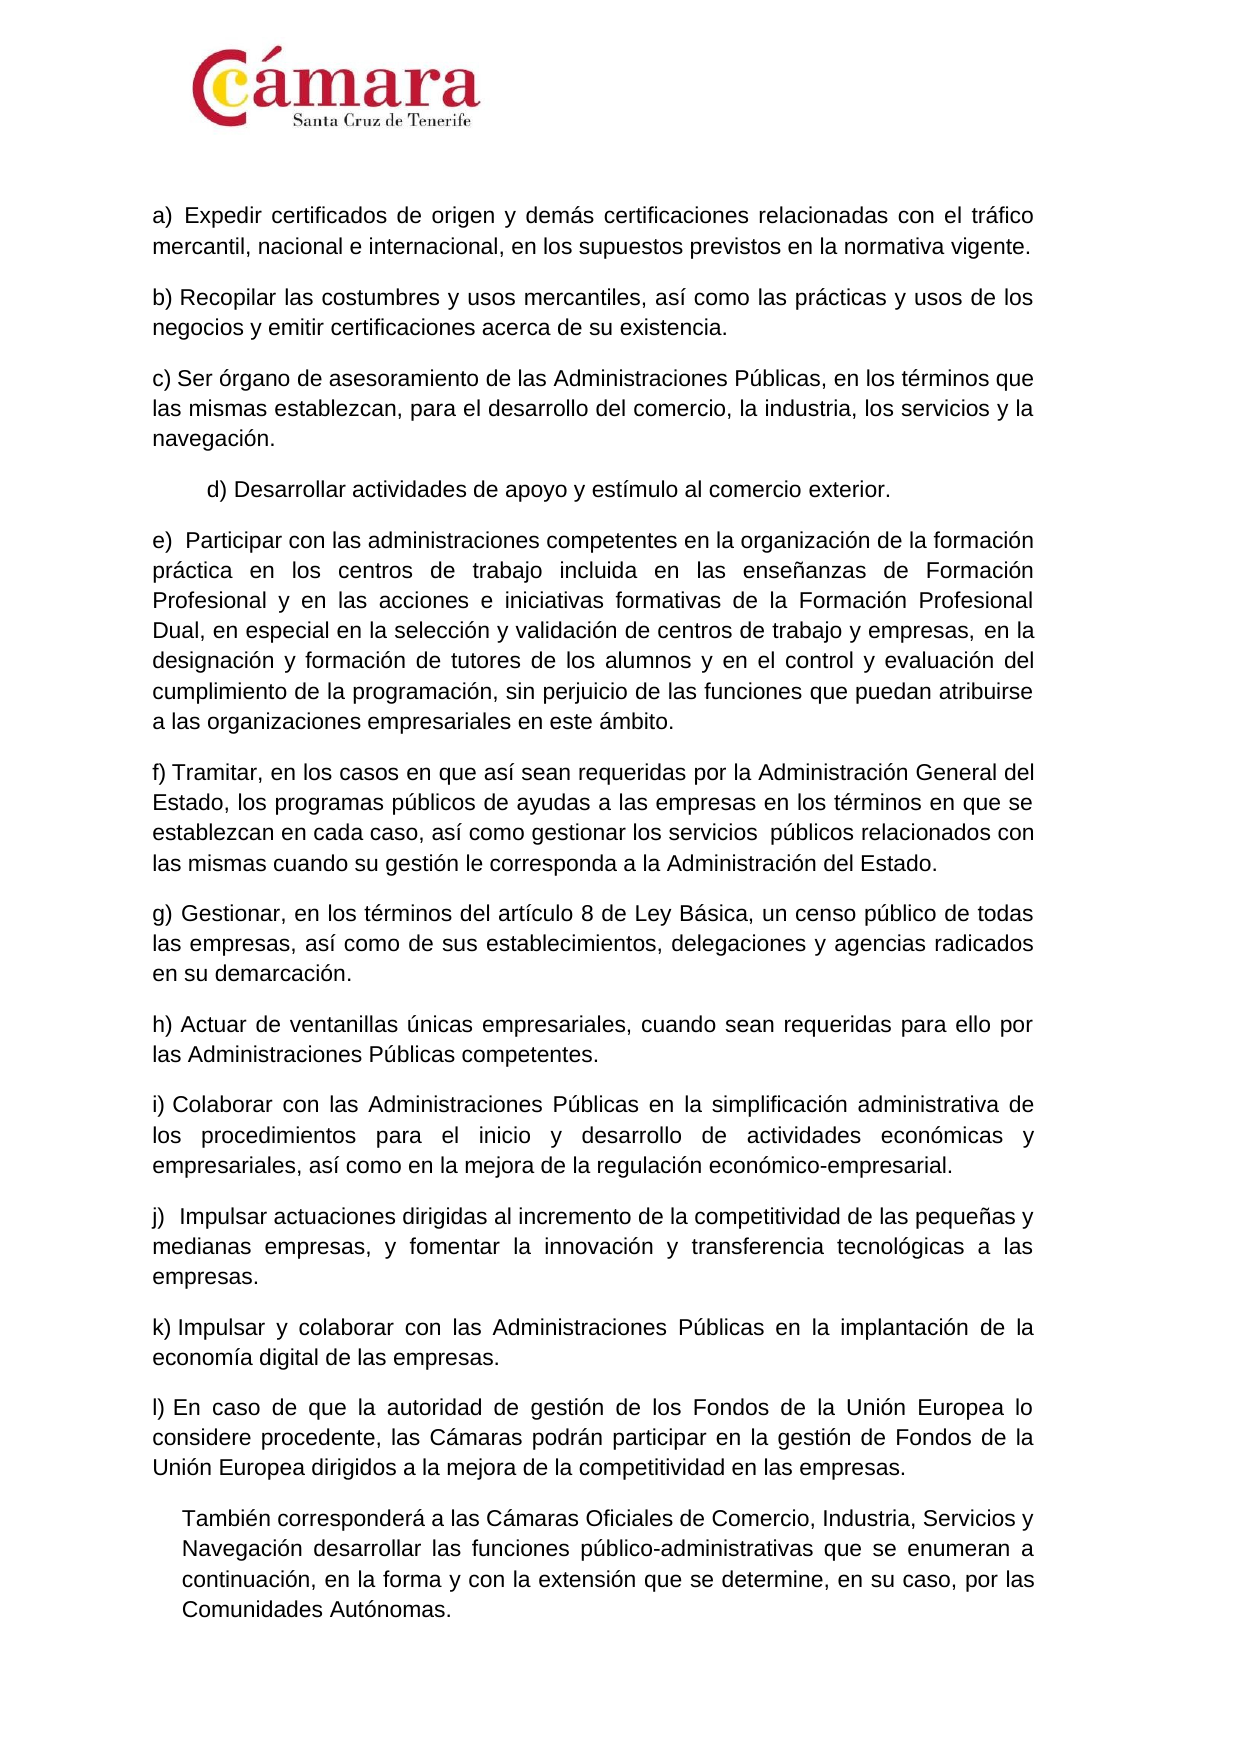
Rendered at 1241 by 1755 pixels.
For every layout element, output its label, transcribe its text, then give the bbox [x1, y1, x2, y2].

list Actuar de ventanillas únicas empresariales, cuando sean requeridas para ello por las Administraciones Públicas competentes. [152, 1011, 1034, 1068]
list Gestionar, en los términos del artículo 8 de Ley Básica, un censo público de todas las empresas, así como de sus establecimientos, delegaciones y agencias radicados en su demarcación. [152, 900, 1034, 987]
list Expedir certificados de origen y demás certificaciones relacionadas con el tráfico mercantil, nacional e internacional, en los supuestos previstos en la normativa vigente. [152, 202, 1034, 259]
list Impulsar actuaciones dirigidas al incremento de la competitividad de las pequeñas y medianas empresas, y fomentar la innovación y transferencia tecnológicas a las empresas. [152, 1203, 1034, 1290]
list En caso de que la autoridad de gestión de los Fondos de la Unión Europea lo considere procedente, las Cámaras podrán participar en la gestión de Fondos de la Unión Europea dirigidos a la mejora de la competitividad en las empresas. [152, 1394, 1034, 1481]
list Desarrollar actividades de apoyo y estímulo al comercio exterior. [207, 476, 1076, 502]
list Participar con las administraciones competentes en la organización de la formación práctica en los centros de trabajo incluida en las enseñanzas de Formación Profesional y en las acciones e iniciativas formativas de la Formación Profesional Dual, en especial en la selección y validación de centros de trabajo y empresas, en la designación y formación de tutores de los alumnos y en el control y evaluación del cumplimiento de la programación, sin perjuicio de las funciones que puedan atribuirse a las organizaciones empresariales en este ámbito. [152, 527, 1034, 734]
list Colaborar con las Administraciones Públicas en la simplificación administrativa de los procedimientos para el inicio y desarrollo de actividades económicas y empresariales, así como en la mejora de la regulación económico-empresarial. [152, 1091, 1034, 1178]
list Impulsar y colaborar con las Administraciones Públicas en la implantación de la economía digital de las empresas. [152, 1313, 1034, 1370]
list Ser órgano de asesoramiento de las Administraciones Públicas, en los términos que las mismas establezcan, para el desarrollo del comercio, la industria, los servicios y la navegación. [152, 365, 1034, 452]
text También corresponderá a las Cámaras Oficiales de Comercio, Industria, Servicios y Navegación desarrollar las funciones público-administrativas que se enumeran a continuación, en la forma y con la extensión que se determine, en su caso, por las Comunidades Autónomas. [182, 1505, 1034, 1622]
list Tramitar, en los casos en que así sean requeridas por la Administración General del Estado, los programas públicos de ayudas a las empresas en los términos en que se establezcan en cada caso, así como gestionar los servicios públicos relacionados con las mismas cuando su gestión le corresponda a la Administración del Estado. [152, 759, 1034, 876]
list Recopilar las costumbres y usos mercantiles, así como las prácticas y usos de los negocios y emitir certificaciones acerca de su existencia. [152, 284, 1034, 340]
